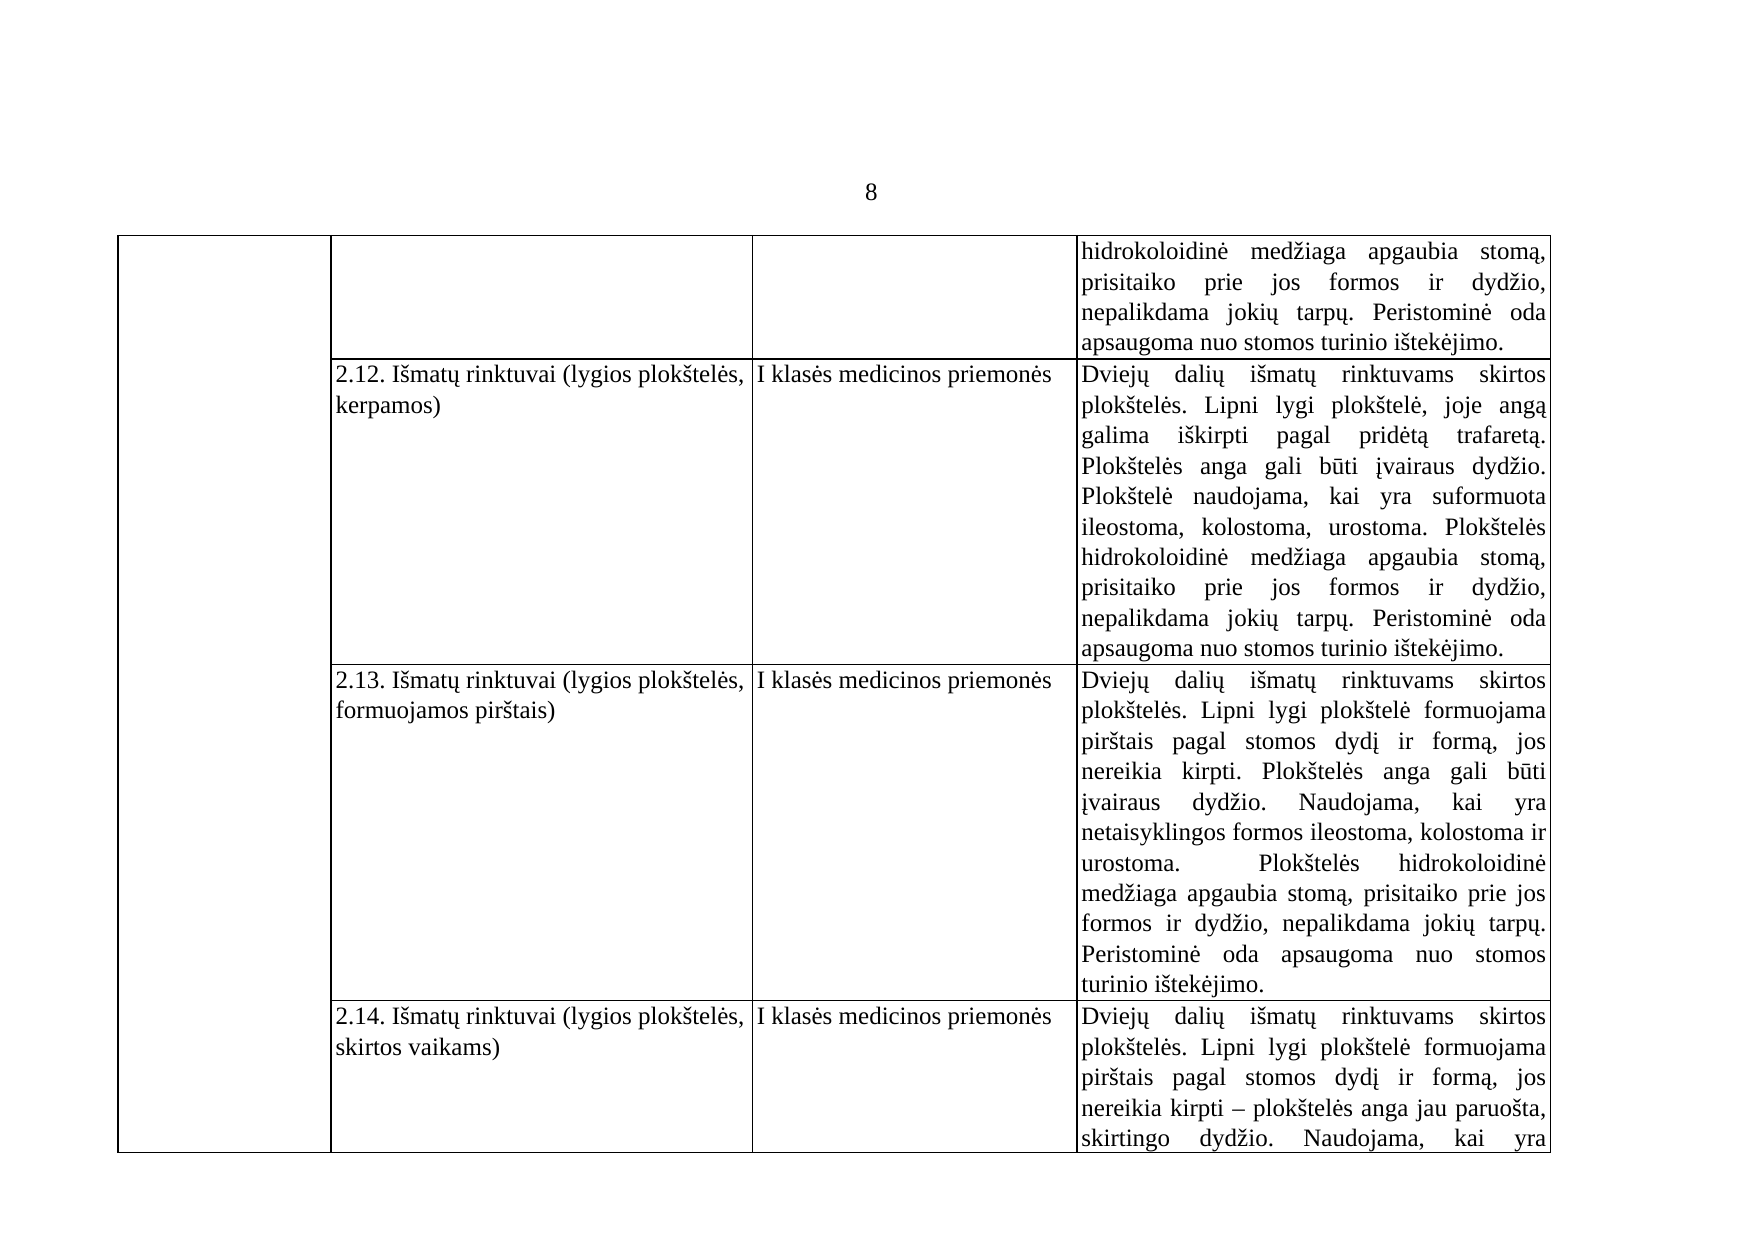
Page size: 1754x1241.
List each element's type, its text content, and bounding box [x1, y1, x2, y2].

table_cell [332, 236, 752, 358]
table_cell 2.14. Išmatų rinktuvai (lygios plokštelės, skirtos vaikams) [332, 1001, 752, 1152]
table_cell I klasės medicinos priemonės [753, 360, 1076, 664]
table_cell [753, 236, 1076, 358]
table_cell hidrokoloidinė medžiaga apgaubia stomą, prisitaiko prie jos formos ir dydžio, nepalikdama jokių tarpų. Peristominė oda apsaugoma nuo stomos turinio ištekėjimo. [1078, 236, 1550, 358]
table_cell 2.12. Išmatų rinktuvai (lygios plokštelės, kerpamos) [332, 360, 752, 664]
table_cell Dviejų dalių išmatų rinktuvams skirtos plokštelės. Lipni lygi plokštelė formuojama pirštais pagal stomos dydį ir formą, jos nereikia kirpti – plokštelės anga jau paruošta, skirtingo dydžio. Naudojama, kai yra [1078, 1001, 1550, 1152]
table_cell Dviejų dalių išmatų rinktuvams skirtos plokštelės. Lipni lygi plokštelė formuojama pirštais pagal stomos dydį ir formą, jos nereikia kirpti. Plokštelės anga gali būti įvairaus dydžio. Naudojama, kai yra netaisyklingos formos ileostoma, kolostoma ir urostoma. Plokštelės hidrokoloidinė medžiaga apgaubia stomą, prisitaiko prie jos formos ir dydžio, nepalikdama jokių tarpų. Peristominė oda apsaugoma nuo stomos turinio ištekėjimo. [1078, 665, 1550, 1000]
table_cell I klasės medicinos priemonės [753, 1001, 1076, 1152]
table_cell [119, 236, 330, 1152]
table_cell Dviejų dalių išmatų rinktuvams skirtos plokštelės. Lipni lygi plokštelė, joje angą galima iškirpti pagal pridėtą trafaretą. Plokštelės anga gali būti įvairaus dydžio. Plokštelė naudojama, kai yra suformuota ileostoma, kolostoma, urostoma. Plokštelės hidrokoloidinė medžiaga apgaubia stomą, prisitaiko prie jos formos ir dydžio, nepalikdama jokių tarpų. Peristominė oda apsaugoma nuo stomos turinio ištekėjimo. [1078, 360, 1550, 664]
table_cell 2.13. Išmatų rinktuvai (lygios plokštelės, formuojamos pirštais) [332, 665, 752, 1000]
table_cell I klasės medicinos priemonės [753, 665, 1076, 1000]
